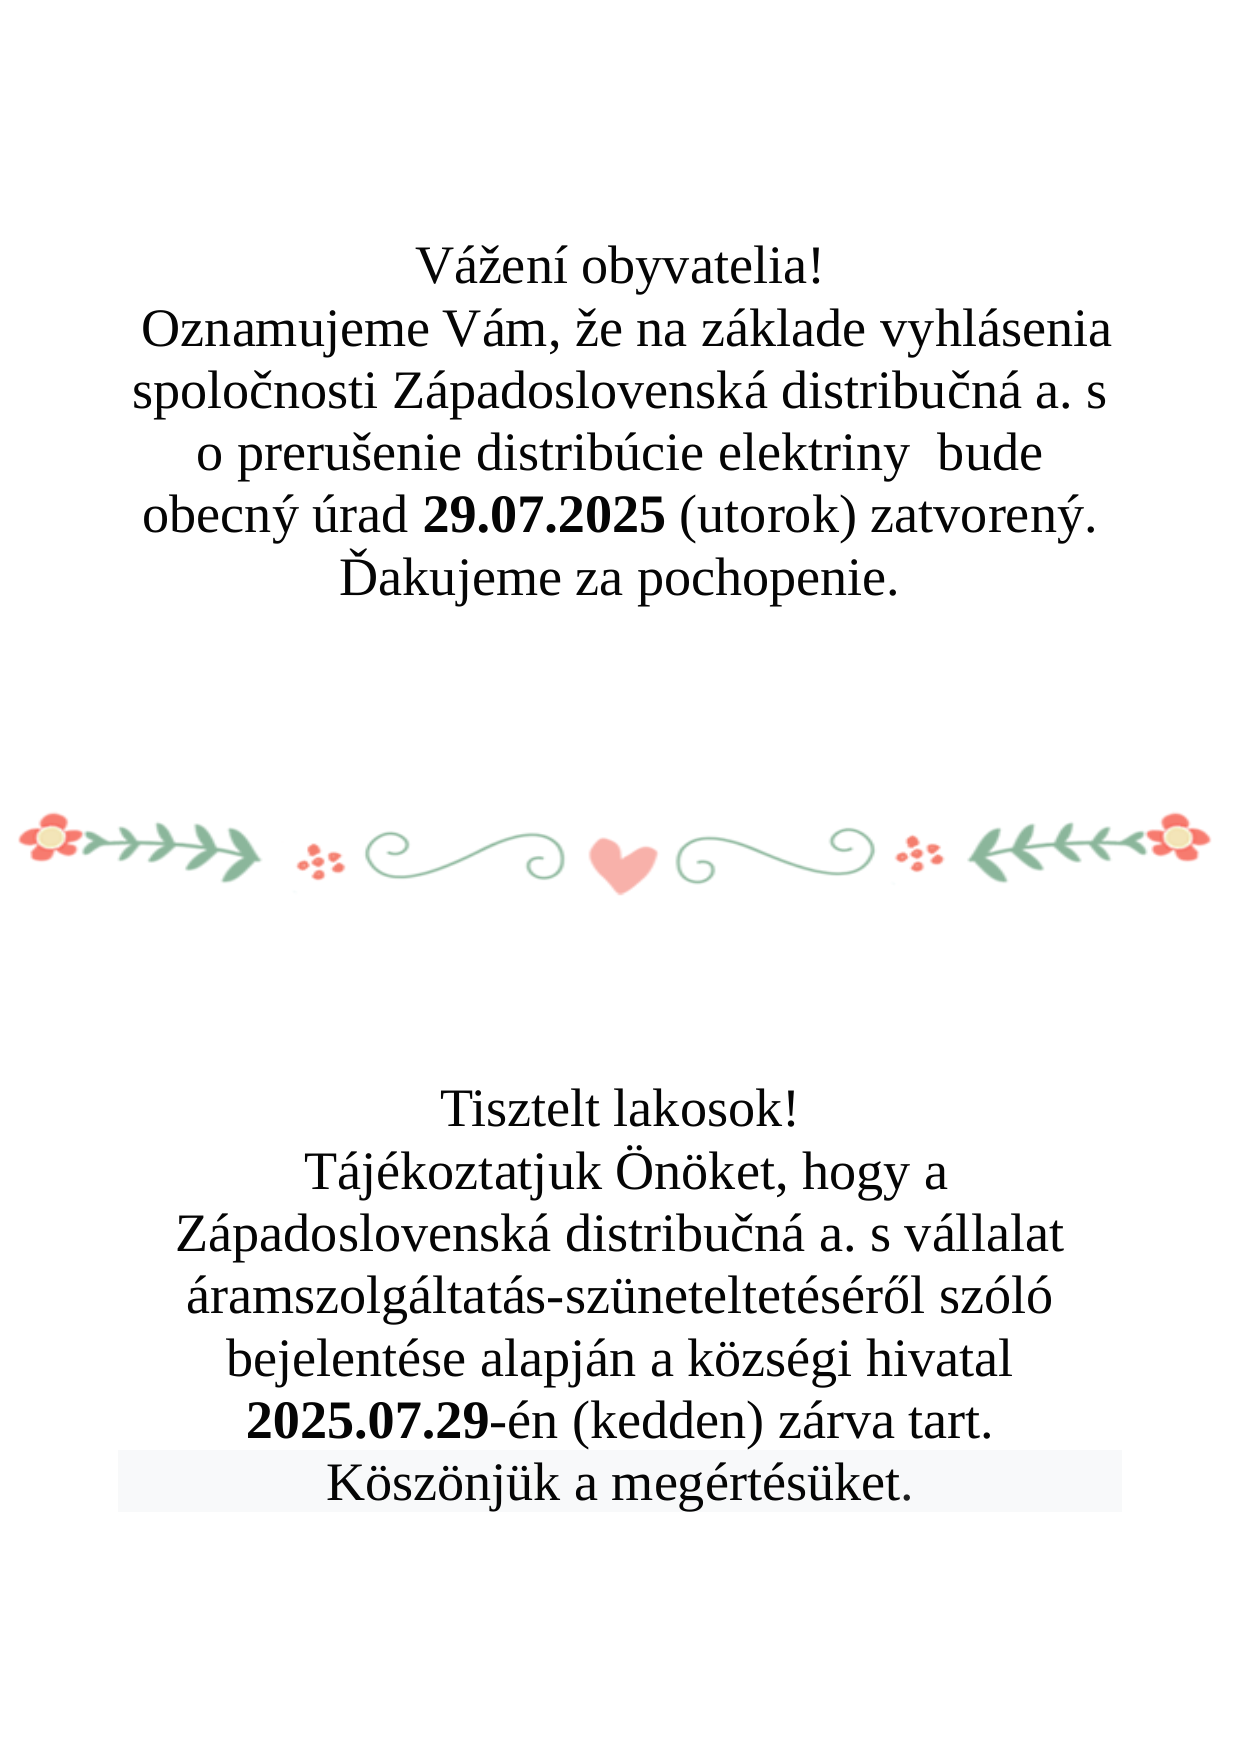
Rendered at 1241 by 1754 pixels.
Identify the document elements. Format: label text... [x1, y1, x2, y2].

text Vážení obyvatelia! [118, 233, 1122, 295]
text Ďakujeme za pochopenie. [118, 544, 1122, 607]
picture [0, 727, 1241, 962]
text Tájékoztatjuk Önöket, hogy a Západoslovenská distribučná a. s vállalat áramszolgáltatás-szüneteltetéséről szóló bejelentése alapján a községi hivatal 2025.07.29-én (kedden) zárva tart. [118, 1139, 1122, 1450]
text Köszönjük a megértésüket. [118, 1450, 1122, 1512]
text Oznamujeme Vám, že na základe vyhlásenia spoločnosti Západoslovenská distribučná a. s o prerušenie distribúcie elektriny bude obecný úrad 29.07.2025 (utorok) zatvorený. [118, 295, 1122, 544]
text Tisztelt lakosok! [118, 1076, 1122, 1139]
